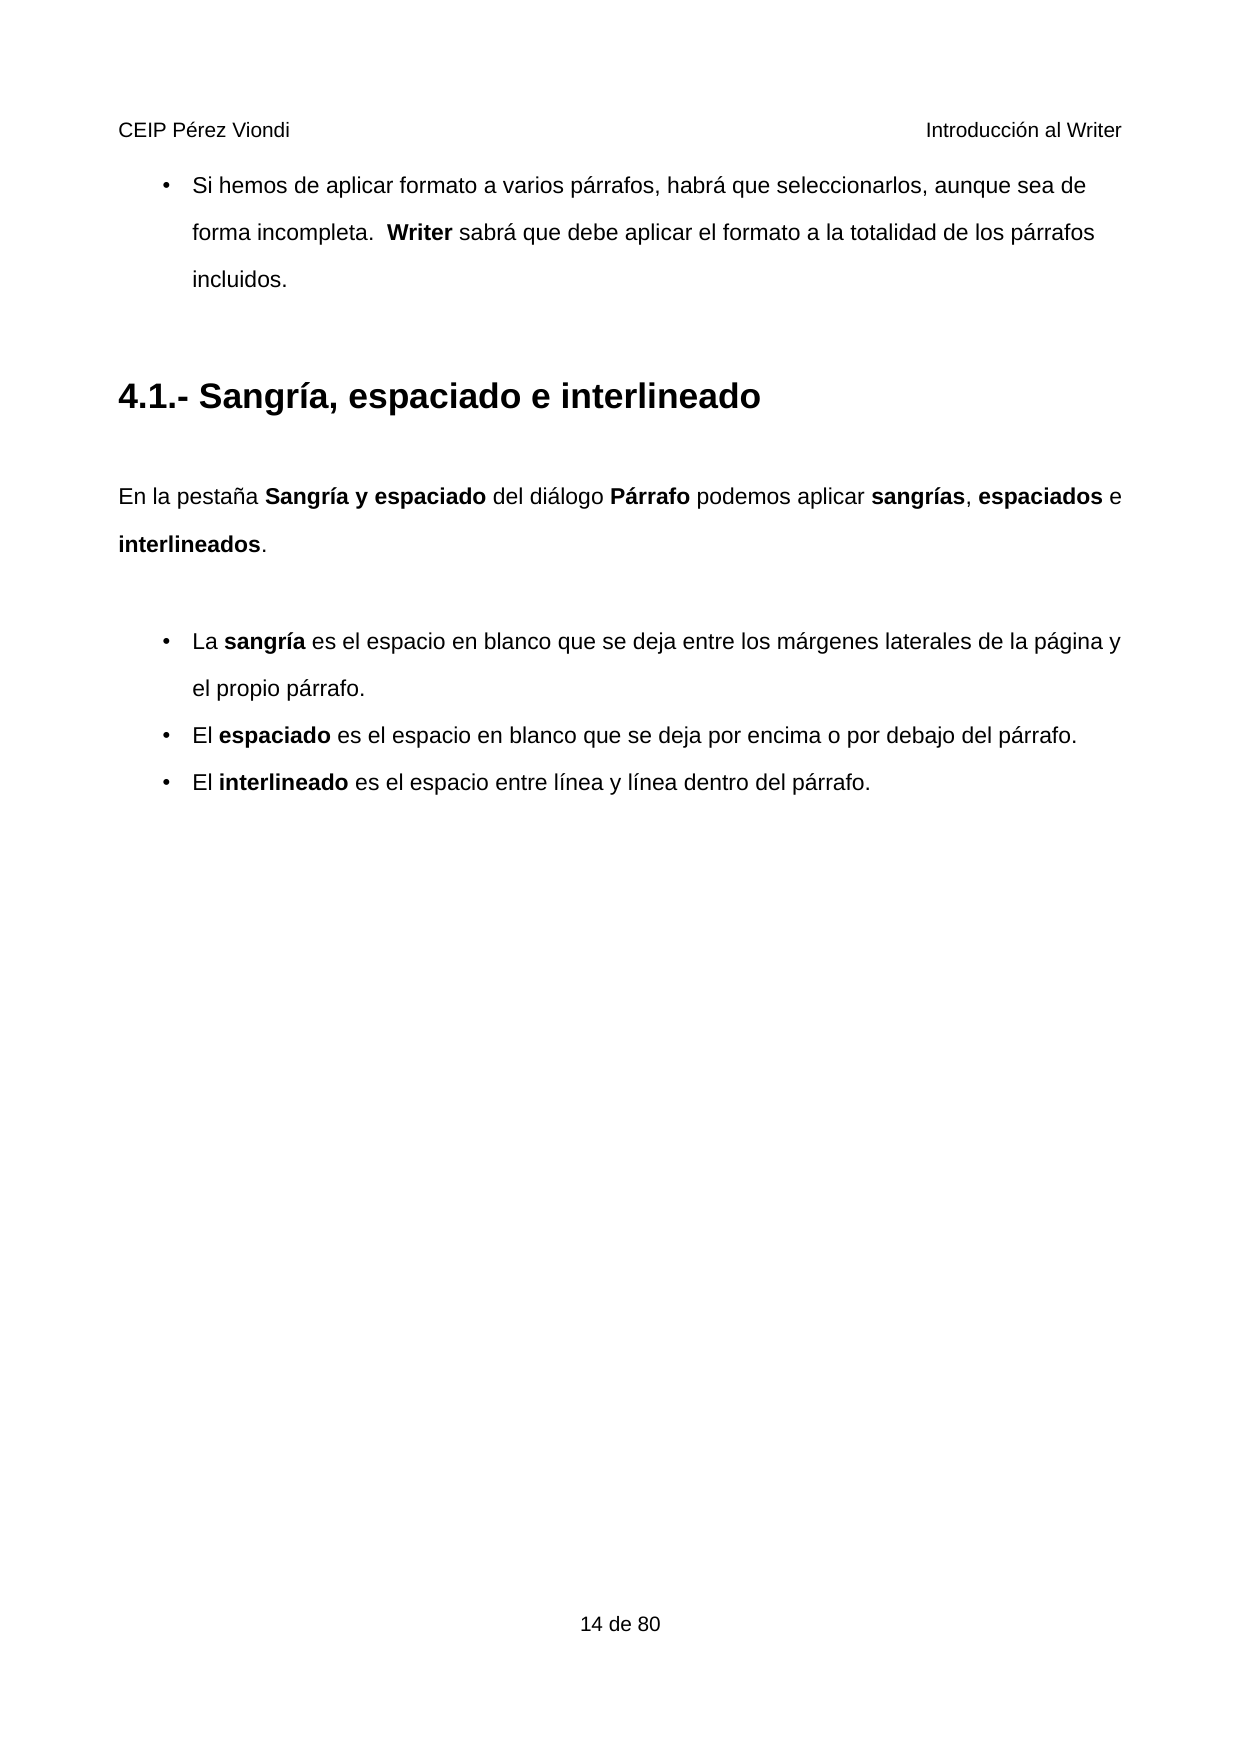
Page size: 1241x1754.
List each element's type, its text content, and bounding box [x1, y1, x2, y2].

list La sangría es el espacio en blanco que se deja entre los márgenes laterales de la página y el propio párrafo. [162, 628, 1122, 701]
subtitle 4.1.- Sangría, espaciado e interlineado [118, 375, 1122, 416]
list El interlineado es el espacio entre línea y línea dentro del párrafo. [162, 769, 1122, 796]
list El espaciado es el espacio en blanco que se deja por encima o por debajo del párrafo. [162, 722, 1122, 748]
list Si hemos de aplicar formato a varios párrafos, habrá que seleccionarlos, aunque sea de forma incompleta. Writer sabrá que debe aplicar el formato a la totalidad de los párrafos incluidos. [162, 172, 1122, 292]
text En la pestaña Sangría y espaciado del diálogo Párrafo podemos aplicar sangrías, espaciados e interlineados. [118, 481, 1122, 557]
